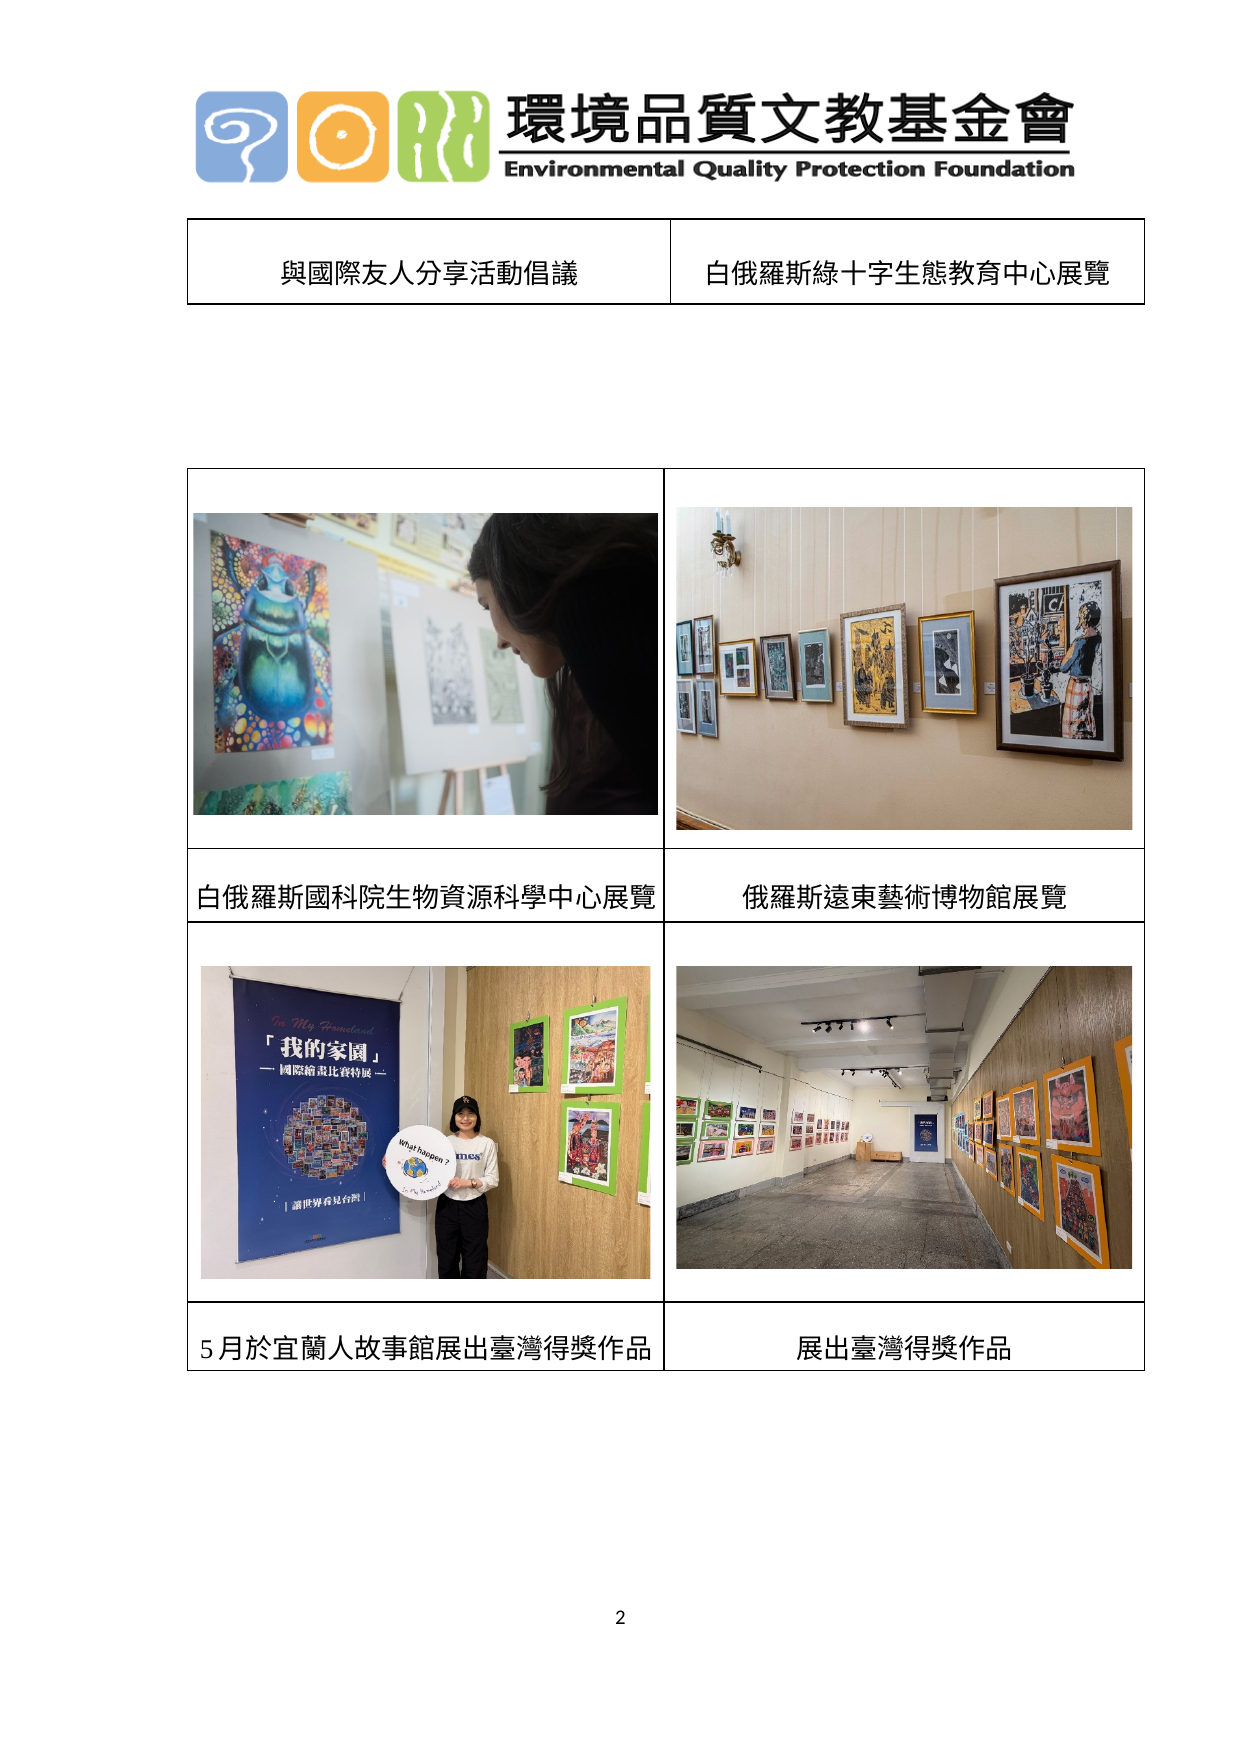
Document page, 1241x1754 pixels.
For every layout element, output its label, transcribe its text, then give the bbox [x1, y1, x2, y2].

table_cell 與國際友人分享活動倡議 [188, 220, 670, 303]
table_cell 5月於宜蘭人故事館展出臺灣得獎作品 [188, 1303, 663, 1369]
table_cell 俄羅斯遠東藝術博物館展覽 [665, 849, 1144, 921]
table_header [665, 469, 1144, 847]
table_cell [665, 923, 1144, 1301]
table_cell 白俄羅斯綠十字生態教育中心展覽 [671, 220, 1144, 303]
table_cell 白俄羅斯國科院生物資源科學中心展覽 [188, 849, 663, 921]
table_cell 展出臺灣得獎作品 [665, 1303, 1144, 1369]
table_header [188, 469, 663, 847]
table_cell [188, 923, 663, 1301]
